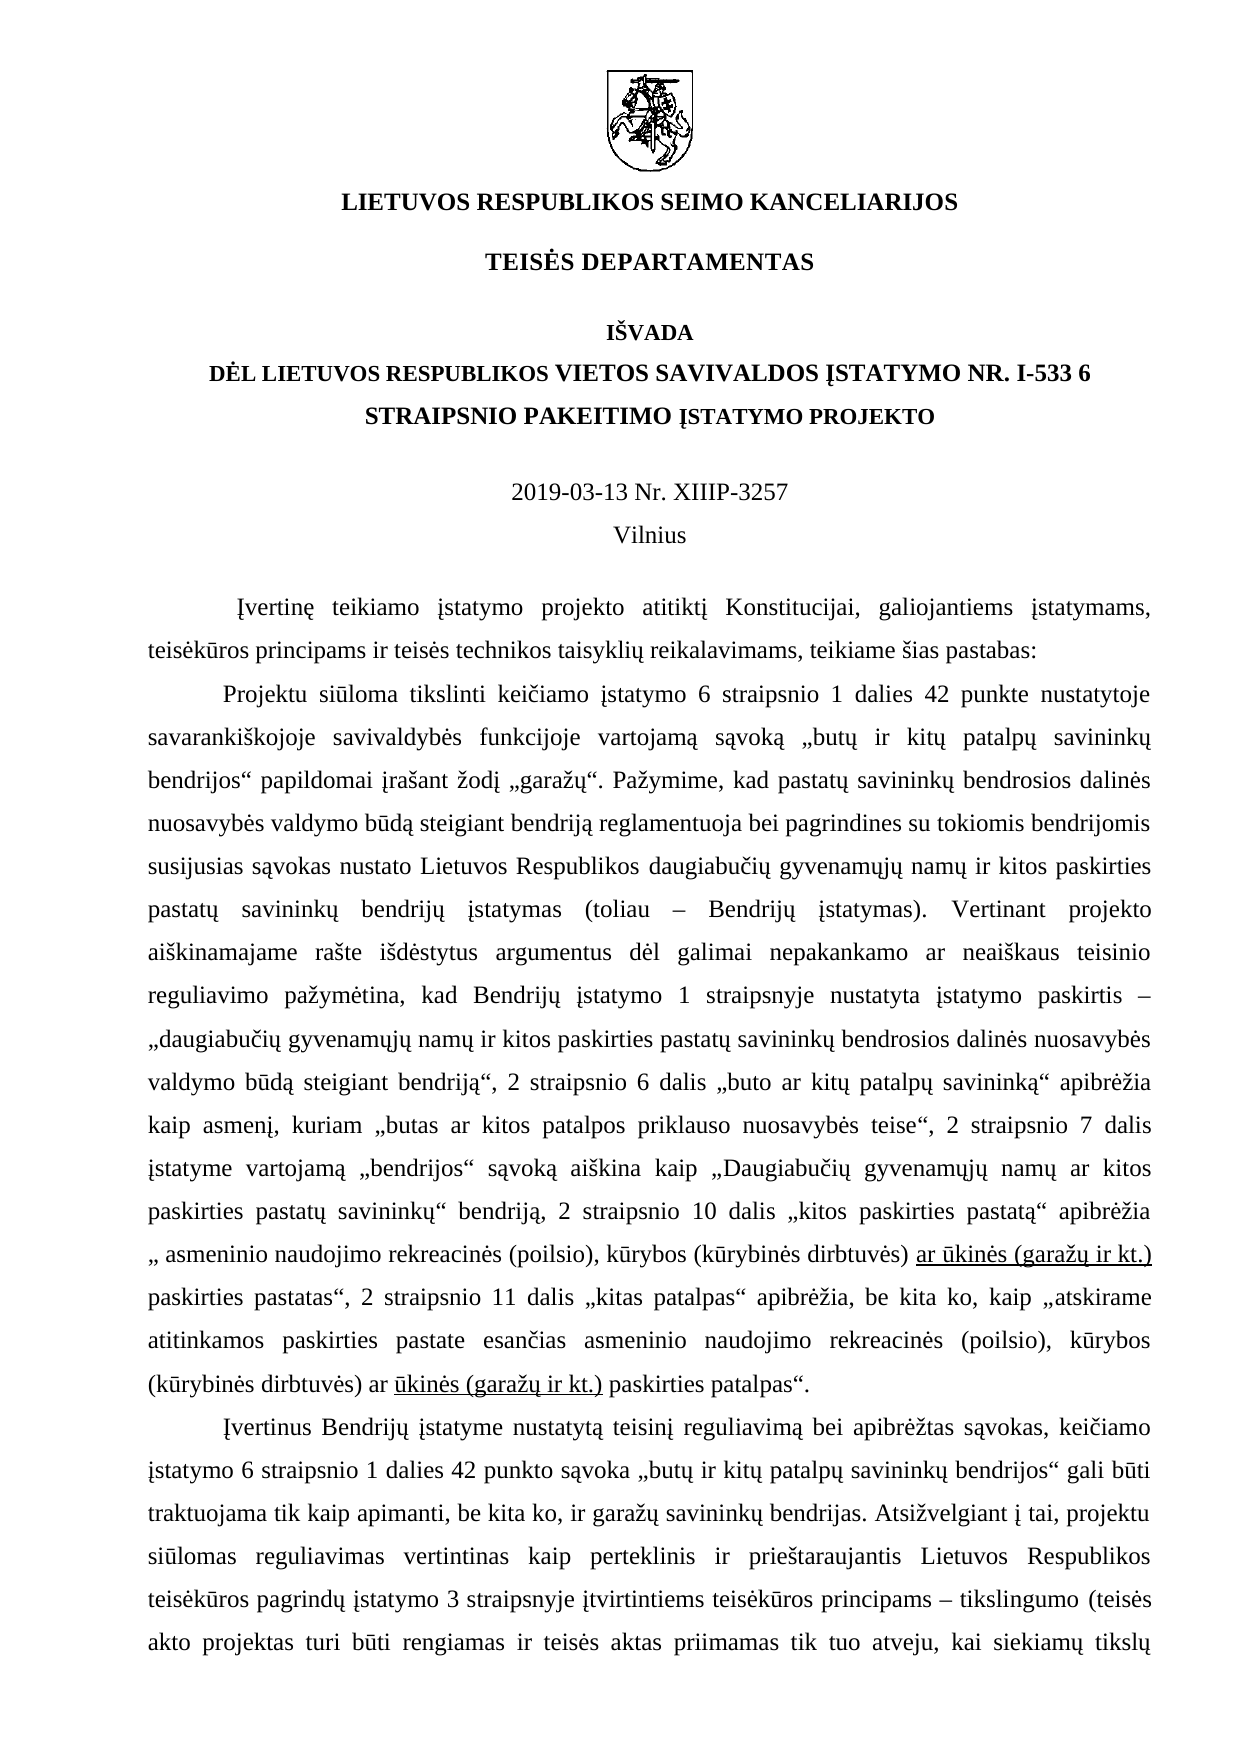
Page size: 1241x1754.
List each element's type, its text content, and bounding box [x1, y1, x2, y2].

text 2019-03-13 Nr. XIIIP-3257 [148, 477, 1152, 506]
text Įvertinę teikiamo įstatymo projekto atitiktį Konstitucijai, galiojantiems įstatymams, teisėkūros principams ir teisės technikos taisyklių reikalavimams, teikiame šias pastabas: [148, 592, 1152, 664]
text IŠVADA [148, 319, 1152, 345]
text Įvertinus Bendrijų įstatyme nustatytą teisinį reguliavimą bei apibrėžtas sąvokas, keičiamo įstatymo 6 straipsnio 1 dalies 42 punkto sąvoka „butų ir kitų patalpų savininkų bendrijos“ gali būti traktuojama tik kaip apimanti, be kita ko, ir garažų savininkų bendrijas. Atsižvelgiant į tai, projektu siūlomas reguliavimas vertintinas kaip perteklinis ir prieštaraujantis Lietuvos Respublikos teisėkūros pagrindų įstatymo 3 straipsnyje įtvirtintiems teisėkūros principams – tikslingumo (teisės akto projektas turi būti rengiamas ir teisės aktas priimamas tik tuo atveju, kai siekiamų tikslų [148, 1412, 1152, 1656]
text TEISĖS DEPARTAMENTAS [148, 247, 1152, 276]
text LIETUVOS RESPUBLIKOS SEIMO KANCELIARIJOS [148, 187, 1152, 216]
text DĖL LIETUVOS RESPUBLIKOS VIETOS SAVIVALDOS ĮSTATYMO NR. I-533 6 STRAIPSNIO PAKEITIMO ĮSTATYMO PROJEKTO [148, 358, 1152, 430]
text Vilnius [148, 521, 1152, 549]
text Projektu siūloma tikslinti keičiamo įstatymo 6 straipsnio 1 dalies 42 punkte nustatytoje savarankiškojoje savivaldybės funkcijoje vartojamą sąvoką „butų ir kitų patalpų savininkų bendrijos“ papildomai įrašant žodį „garažų“. Pažymime, kad pastatų savininkų bendrosios dalinės nuosavybės valdymo būdą steigiant bendriją reglamentuoja bei pagrindines su tokiomis bendrijomis susijusias sąvokas nustato Lietuvos Respublikos daugiabučių gyvenamųjų namų ir kitos paskirties pastatų savininkų bendrijų įstatymas (toliau – Bendrijų įstatymas). Vertinant projekto aiškinamajame rašte išdėstytus argumentus dėl galimai nepakankamo ar neaiškaus teisinio reguliavimo pažymėtina, kad Bendrijų įstatymo 1 straipsnyje nustatyta įstatymo paskirtis – „daugiabučių gyvenamųjų namų ir kitos paskirties pastatų savininkų bendrosios dalinės nuosavybės valdymo būdą steigiant bendriją“, 2 straipsnio 6 dalis „buto ar kitų patalpų savininką“ apibrėžia kaip asmenį, kuriam „butas ar kitos patalpos priklauso nuosavybės teise“, 2 straipsnio 7 dalis įstatyme vartojamą „bendrijos“ sąvoką aiškina kaip „Daugiabučių gyvenamųjų namų ar kitos paskirties pastatų savininkų“ bendriją, 2 straipsnio 10 dalis „kitos paskirties pastatą“ apibrėžia „ asmeninio naudojimo rekreacinės (poilsio), kūrybos (kūrybinės dirbtuvės) ar ūkinės (garažų ir kt.) paskirties pastatas“, 2 straipsnio 11 dalis „kitas patalpas“ apibrėžia, be kita ko, kaip „atskirame atitinkamos paskirties pastate esančias asmeninio naudojimo rekreacinės (poilsio), kūrybos (kūrybinės dirbtuvės) ar ūkinės (garažų ir kt.) paskirties patalpas“. [148, 679, 1152, 1397]
